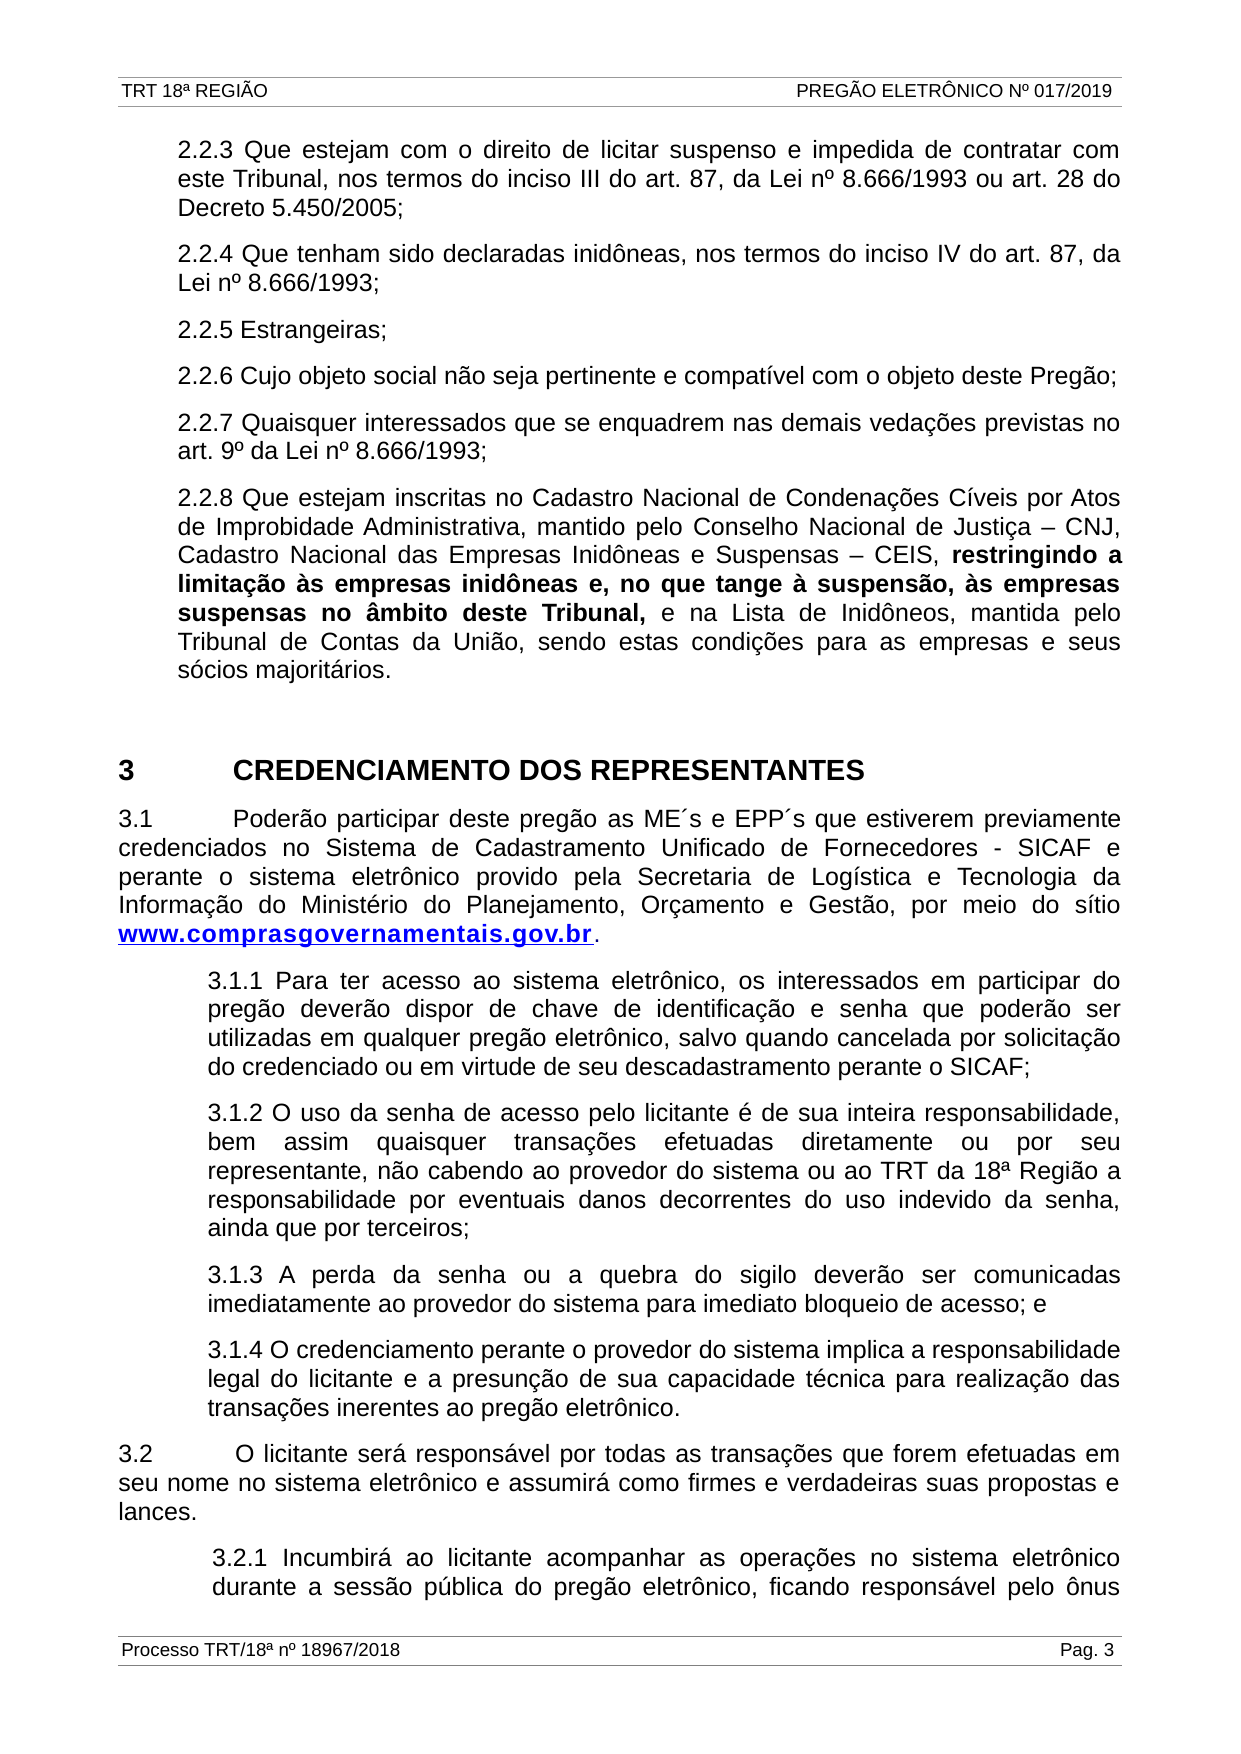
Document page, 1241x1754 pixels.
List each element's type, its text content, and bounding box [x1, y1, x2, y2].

text 3.1.1 Para ter acesso ao sistema eletrônico, os interessados em participar do pregão deverão dispor de chave de identificação e senha que poderão ser utilizadas em qualquer pregão eletrônico, salvo quando cancelada por solicitação do credenciado ou em virtude de seu descadastramento perante o SICAF; [207, 966, 1122, 1081]
text 2.2.3 Que estejam com o direito de licitar suspenso e impedida de contratar com este Tribunal, nos termos do inciso III do art. 87, da Lei nº 8.666/1993 ou art. 28 do Decreto 5.450/2005; [177, 136, 1122, 222]
text 3.1.2 O uso da senha de acesso pelo licitante é de sua inteira responsabilidade, bem assim quaisquer transações efetuadas diretamente ou por seu representante, não cabendo ao provedor do sistema ou ao TRT da 18ª Região a responsabilidade por eventuais danos decorrentes do uso indevido da senha, ainda que por terceiros; [207, 1098, 1122, 1242]
text 3.1.4 O credenciamento perante o provedor do sistema implica a responsabilidade legal do licitante e a presunção de sua capacidade técnica para realização das transações inerentes ao pregão eletrônico. [207, 1335, 1122, 1421]
text 2.2.6 Cujo objeto social não seja pertinente e compatível com o objeto deste Pregão; [177, 361, 1122, 390]
list Incumbirá ao licitante acompanhar as operações no sistema eletrônico durante a sessão pública do pregão eletrônico, ficando responsável pelo ônus [212, 1543, 1122, 1601]
text 3.1 Poderão participar deste pregão as ME´s e EPP´s que estiverem previamente credenciados no Sistema de Cadastramento Unificado de Fornecedores - SICAF e perante o sistema eletrônico provido pela Secretaria de Logística e Tecnologia da Informação do Ministério do Planejamento, Orçamento e Gestão, por meio do sítio www.comprasgovernamentais.gov.br. [118, 804, 1122, 948]
text 3.2 O licitante será responsável por todas as transações que forem efetuadas em seu nome no sistema eletrônico e assumirá como firmes e verdadeiras suas propostas e lances. [118, 1439, 1122, 1525]
text 2.2.5 Estrangeiras; [177, 315, 1122, 343]
text 2.2.7 Quaisquer interessados que se enquadrem nas demais vedações previstas no art. 9º da Lei nº 8.666/1993; [177, 408, 1122, 465]
text 2.2.4 Que tenham sido declaradas inidôneas, nos termos do inciso IV do art. 87, da Lei nº 8.666/1993; [177, 239, 1122, 297]
text 3 CREDENCIAMENTO DOS REPRESENTANTES [118, 753, 1122, 787]
text 3.1.3 A perda da senha ou a quebra do sigilo deverão ser comunicadas imediatamente ao provedor do sistema para imediato bloqueio de acesso; e [207, 1260, 1122, 1317]
text 2.2.8 Que estejam inscritas no Cadastro Nacional de Condenações Cíveis por Atos de Improbidade Administrativa, mantido pelo Conselho Nacional de Justiça – CNJ, Cadastro Nacional das Empresas Inidôneas e Suspensas – CEIS, restringindo a limitação às empresas inidôneas e, no que tange à suspensão, às empresas suspensas no âmbito deste Tribunal, e na Lista de Inidôneos, mantida pelo Tribunal de Contas da União, sendo estas condições para as empresas e seus sócios majoritários. [177, 483, 1122, 684]
